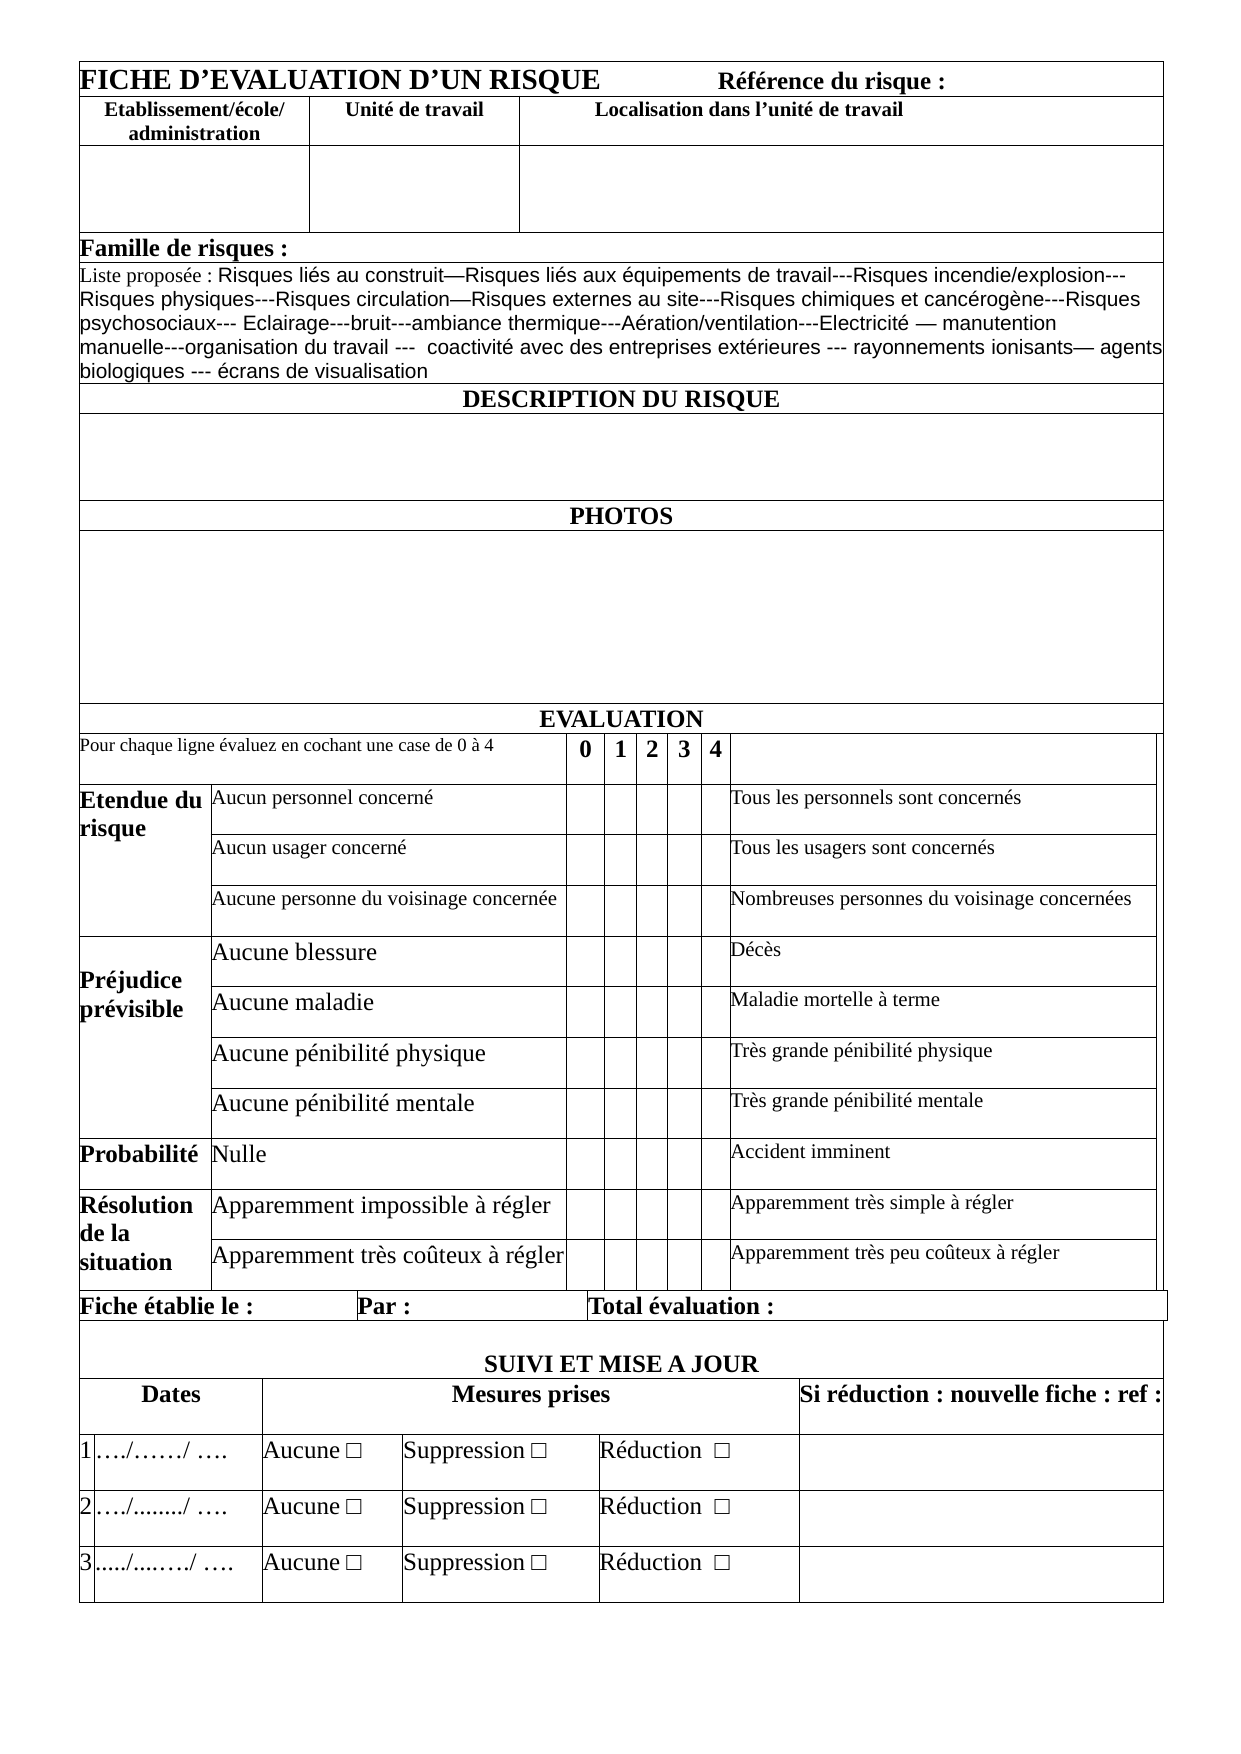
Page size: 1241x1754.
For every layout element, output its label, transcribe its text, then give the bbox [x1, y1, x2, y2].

table_cell Par : [358, 1291, 587, 1320]
table_cell Réduction □ [600, 1547, 799, 1602]
table_cell [1164, 733, 1168, 784]
table_cell 3 [668, 734, 701, 784]
table_cell Aucune □ [263, 1435, 402, 1490]
table_cell [637, 1139, 667, 1189]
table_cell [1173, 1378, 1182, 1434]
table_cell SUIVI ET MISE A JOUR [80, 1321, 1163, 1378]
table_cell Fiche établie le : [80, 1291, 357, 1320]
table_cell [1164, 1546, 1168, 1602]
table_cell [605, 1240, 636, 1290]
table_cell [668, 785, 701, 834]
table_cell Préjudice prévisible [80, 937, 211, 1138]
table_cell Décès [731, 937, 1156, 986]
table_header [1164, 61, 1172, 96]
table_cell EVALUATION [80, 704, 1163, 733]
table_cell [1168, 834, 1182, 885]
table_cell 4 [702, 734, 730, 784]
table_cell Aucun usager concerné [212, 835, 566, 885]
table_cell [1168, 1546, 1172, 1602]
table_cell [80, 414, 1163, 500]
table_cell [567, 1038, 604, 1087]
table_cell Aucune pénibilité physique [212, 1038, 566, 1087]
table_cell [702, 886, 730, 936]
table_cell [668, 835, 701, 885]
table_cell [637, 1038, 667, 1087]
table_cell Aucune personne du voisinage concernée [212, 886, 566, 936]
table_cell [668, 1139, 701, 1189]
table_cell [702, 785, 730, 834]
table_cell [1168, 1138, 1182, 1189]
table_cell Si réduction : nouvelle fiche : ref : [800, 1379, 1163, 1434]
table_cell [668, 1089, 701, 1138]
table_cell 1 [605, 734, 636, 784]
table_cell [1164, 703, 1172, 733]
table_cell Aucun personnel concerné [212, 785, 566, 834]
table_cell [637, 1089, 667, 1138]
table_cell [1157, 1037, 1163, 1087]
table_cell Réduction □ [600, 1491, 799, 1546]
table_cell [1164, 145, 1172, 232]
table_cell [567, 987, 604, 1037]
table_cell [605, 987, 636, 1037]
table_cell [702, 937, 730, 986]
table_cell Très grande pénibilité physique [731, 1038, 1156, 1087]
table_cell Aucune □ [263, 1491, 402, 1546]
table_cell Apparemment impossible à régler [212, 1190, 566, 1239]
table_cell [1164, 96, 1172, 145]
table_cell Probabilité [80, 1139, 211, 1189]
table_cell [668, 1038, 701, 1087]
table_cell Aucune blessure [212, 937, 566, 986]
table_cell [1168, 1320, 1172, 1378]
table_cell Unité de travail [310, 97, 519, 145]
table_cell Liste proposée : Risques liés au construit—Risques liés aux équipements de travail---Risques incendie/explosion---Risques physiques---Risques circulation—Risques externes au site---Risques chimiques et cancérogène---Risques psychosociaux--- Eclairage---bruit---ambiance thermique---Aération/ventilation---Electricité — manutention manuelle---organisation du travail --- coactivité avec des entreprises extérieures --- rayonnements ionisants— agents biologiques --- écrans de visualisation [80, 263, 1163, 383]
table_cell [668, 1190, 701, 1239]
table_cell Localisation dans l’unité de travail [520, 97, 1163, 145]
table_cell DESCRIPTION DU RISQUE [80, 384, 1163, 413]
table_cell [1168, 784, 1182, 834]
table_cell [1164, 834, 1168, 885]
table_cell [1164, 1138, 1168, 1189]
table_cell [1173, 96, 1182, 145]
table_cell [1164, 936, 1168, 986]
table_cell 2 [637, 734, 667, 784]
table_cell [567, 785, 604, 834]
table_cell [702, 1240, 730, 1290]
table_header [1173, 61, 1182, 96]
table_cell Réduction □ [600, 1435, 799, 1490]
table_cell [1168, 1434, 1172, 1490]
table_cell Etendue du risque [80, 785, 211, 936]
table_cell Etablissement/école/ administration [80, 97, 309, 145]
table_cell [1164, 1378, 1168, 1434]
table_cell [1164, 383, 1172, 413]
table_cell [637, 785, 667, 834]
table_cell [1157, 784, 1163, 834]
table_cell [1168, 885, 1182, 936]
table_cell [1164, 1239, 1168, 1290]
table_cell [1157, 936, 1163, 986]
table_cell [1164, 885, 1168, 936]
table_cell [567, 886, 604, 936]
table_cell [567, 1240, 604, 1290]
table_cell [668, 1240, 701, 1290]
table_cell [637, 937, 667, 986]
table_cell [1173, 413, 1182, 500]
table_cell [702, 835, 730, 885]
table_cell ...../....…./ …. [95, 1547, 262, 1602]
table_cell [1164, 1037, 1168, 1087]
table_cell [702, 1038, 730, 1087]
table_cell [80, 146, 309, 232]
table_cell Accident imminent [731, 1139, 1156, 1189]
table_cell [668, 937, 701, 986]
table_cell [1157, 986, 1163, 1037]
table_cell [310, 146, 519, 232]
table_cell Aucune maladie [212, 987, 566, 1037]
table_cell [1173, 1490, 1182, 1546]
table_cell [1164, 1434, 1168, 1490]
table_cell [668, 886, 701, 936]
table_cell [1164, 784, 1168, 834]
table_cell Apparemment très coûteux à régler [212, 1240, 566, 1290]
table_cell [800, 1435, 1163, 1490]
table_cell [800, 1547, 1163, 1602]
table_cell [567, 937, 604, 986]
table_cell [1173, 1546, 1182, 1602]
table_cell Suppression □ [403, 1547, 599, 1602]
table_cell Aucune pénibilité mentale [212, 1089, 566, 1138]
table_cell Très grande pénibilité mentale [731, 1089, 1156, 1138]
table_cell Nombreuses personnes du voisinage concernées [731, 886, 1156, 936]
table_cell [1173, 232, 1182, 262]
table_cell Apparemment très simple à régler [731, 1190, 1156, 1239]
table_cell [1157, 1239, 1163, 1290]
table_cell [605, 937, 636, 986]
table_cell [1168, 1189, 1182, 1239]
table_cell 1 [80, 1435, 94, 1490]
table_cell 3 [80, 1547, 94, 1602]
table_cell [605, 1089, 636, 1138]
table_cell [1164, 500, 1172, 530]
table_cell [1157, 1138, 1163, 1189]
table_cell [520, 146, 1163, 232]
table_cell Maladie mortelle à terme [731, 987, 1156, 1037]
table_cell [702, 987, 730, 1037]
table_cell [702, 1139, 730, 1189]
table_cell [1164, 530, 1172, 703]
table_cell [567, 1089, 604, 1138]
table_cell Dates [80, 1379, 262, 1434]
table_cell [605, 886, 636, 936]
table_cell [1164, 986, 1168, 1037]
table_cell Nulle [212, 1139, 566, 1189]
table_cell 2 [80, 1491, 94, 1546]
table_cell Apparemment très peu coûteux à régler [731, 1240, 1156, 1290]
table_cell [1157, 885, 1163, 936]
table_cell Suppression □ [403, 1435, 599, 1490]
table_cell [1168, 733, 1182, 784]
table_cell PHOTOS [80, 501, 1163, 530]
table_cell [605, 1190, 636, 1239]
table_cell [1157, 1189, 1163, 1239]
table_cell [637, 886, 667, 936]
table_cell [637, 987, 667, 1037]
table_cell [1164, 1321, 1168, 1378]
table_cell [605, 835, 636, 885]
table_cell [637, 1240, 667, 1290]
table_cell [800, 1491, 1163, 1546]
table_cell …./……/ …. [95, 1435, 262, 1490]
table_cell [702, 1190, 730, 1239]
table_cell [1173, 500, 1182, 530]
table_cell [1168, 1239, 1182, 1290]
table_cell Tous les usagers sont concernés [731, 835, 1156, 885]
table_cell [1164, 232, 1172, 262]
table_cell …./......../ …. [95, 1491, 262, 1546]
table_cell 0 [567, 734, 604, 784]
table_cell [637, 1190, 667, 1239]
table_cell [1173, 1320, 1182, 1378]
table_header FICHE D’EVALUATION D’UN RISQUE Référence du risque : [80, 62, 1163, 96]
table_cell [1173, 262, 1182, 383]
table_cell [605, 1038, 636, 1087]
table_cell [668, 987, 701, 1037]
table_cell Total évaluation : [588, 1291, 1167, 1320]
table_cell Famille de risques : [80, 233, 1163, 262]
table_cell [1168, 1378, 1172, 1434]
table_cell [605, 1139, 636, 1189]
table_cell [1173, 383, 1182, 413]
table_cell [1157, 1088, 1163, 1138]
table_cell [1164, 262, 1172, 383]
table_cell [1168, 1088, 1182, 1138]
table_cell [567, 1139, 604, 1189]
table_cell [567, 1190, 604, 1239]
table_cell [80, 531, 1163, 703]
table_cell [637, 835, 667, 885]
table_cell [1168, 1037, 1182, 1087]
table_cell [605, 785, 636, 834]
table_cell Pour chaque ligne évaluez en cochant une case de 0 à 4 [80, 734, 566, 784]
table_cell [1164, 1490, 1168, 1546]
table_cell Résolution de la situation [80, 1190, 211, 1290]
table_cell [1157, 734, 1163, 784]
table_cell [1168, 1290, 1182, 1320]
table_cell Suppression □ [403, 1491, 599, 1546]
table_cell [1173, 530, 1182, 703]
table_cell [567, 835, 604, 885]
table_cell [1173, 703, 1182, 733]
table_cell [1168, 936, 1182, 986]
table_cell [1168, 1490, 1172, 1546]
table_cell [1164, 1088, 1168, 1138]
table_cell Tous les personnels sont concernés [731, 785, 1156, 834]
table_cell Mesures prises [263, 1379, 799, 1434]
table_cell [1164, 413, 1172, 500]
table_cell Aucune □ [263, 1547, 402, 1602]
table_cell [1164, 1189, 1168, 1239]
table_cell [1173, 145, 1182, 232]
table_cell [731, 734, 1156, 784]
table_cell [1157, 834, 1163, 885]
table_cell [1168, 986, 1182, 1037]
table_cell [1173, 1434, 1182, 1490]
table_cell [702, 1089, 730, 1138]
